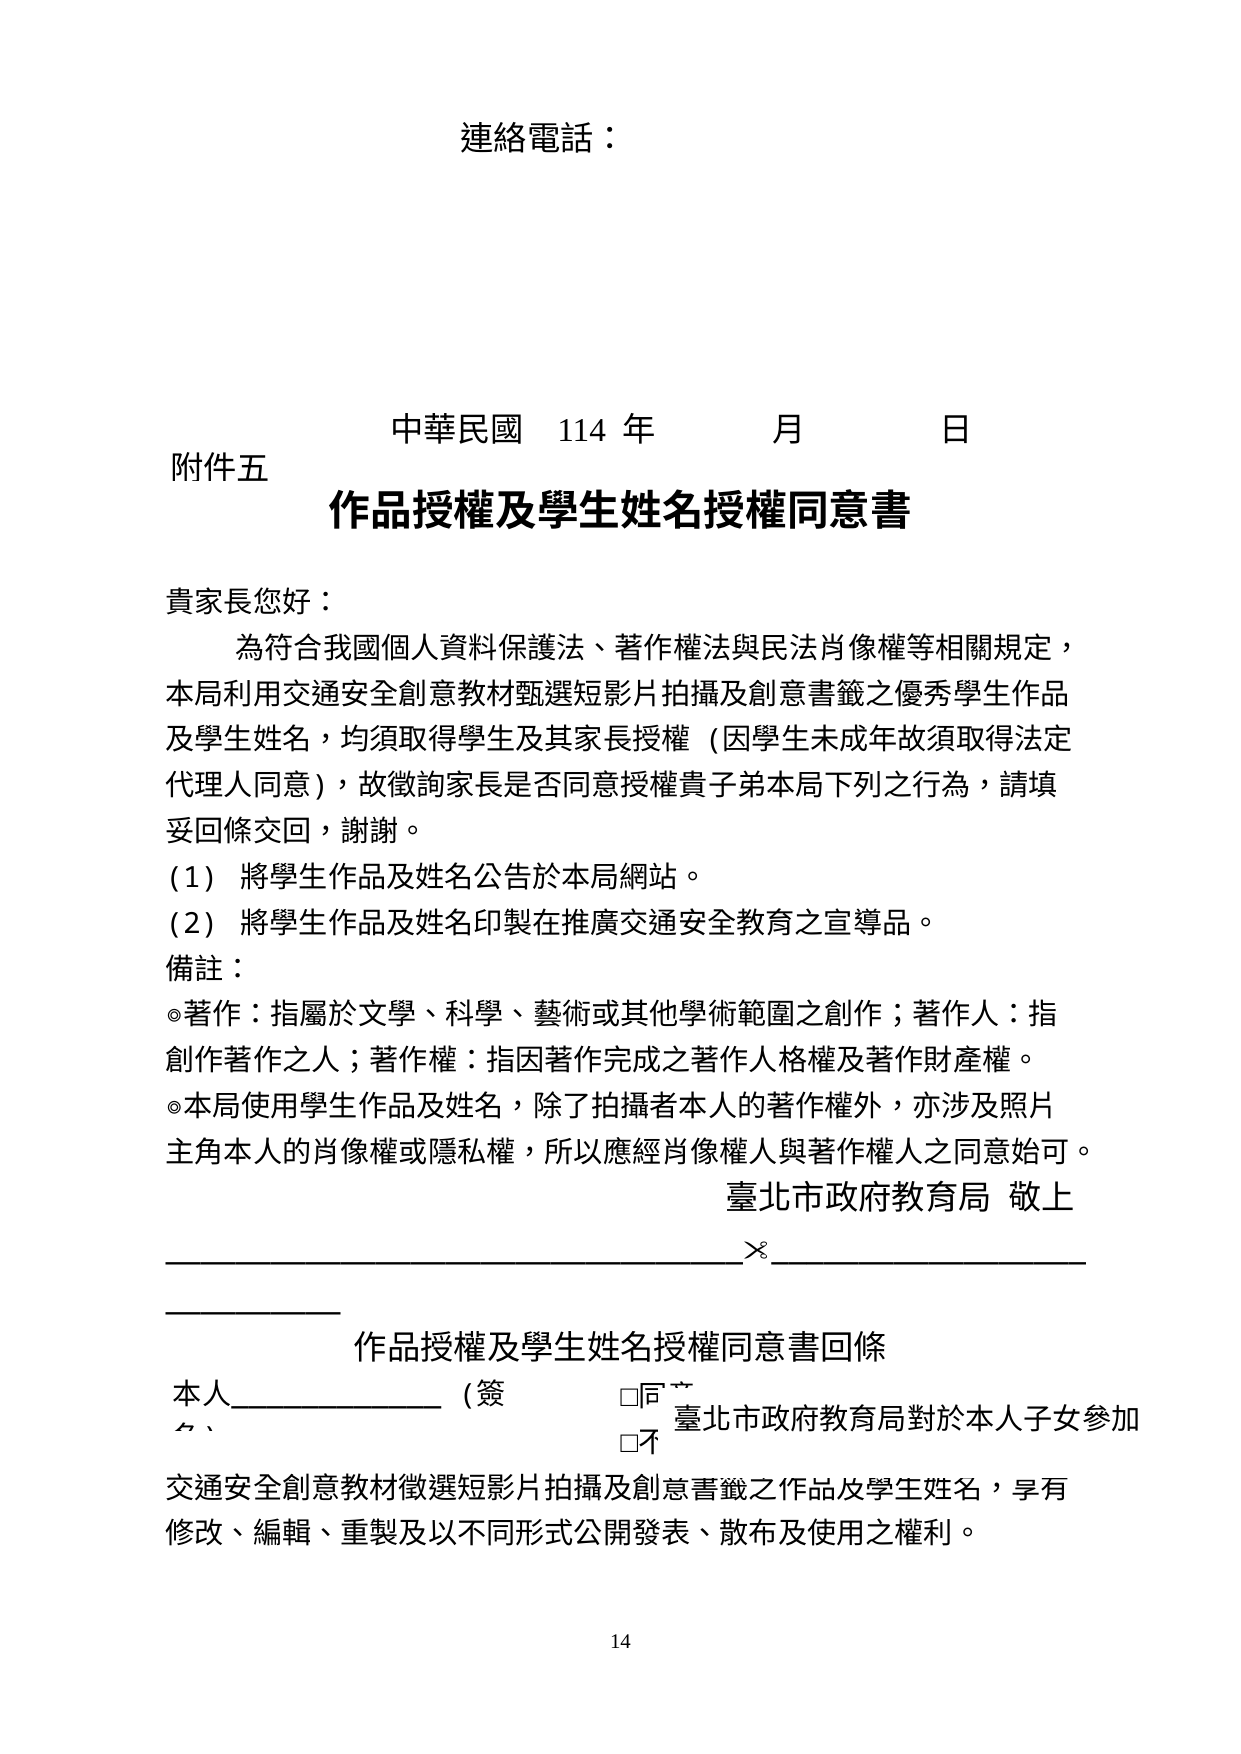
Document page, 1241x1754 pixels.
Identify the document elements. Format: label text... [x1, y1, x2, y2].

text ◎著作：指屬於文學、科學、藝術或其他學術範圍之創作；著作人：指創作著作之人；著作權：指因著作完成之著作人格權及著作財產權。 [165, 987, 1081, 1079]
text 為符合我國個人資料保護法、著作權法與民法肖像權等相關規定，本局利用交通安全創意教材甄選短影片拍攝及創意書籤之優秀學生作品及學生姓名，均須取得學生及其家長授權 (因學生未成年故須取得法定代理人同意)，故徵詢家長是否同意授權貴子弟本局下列之行為，請填妥回條交回，謝謝。 [165, 621, 1081, 850]
list 將學生作品及姓名印製在推廣交通安全教育之宣導品。 [165, 896, 1075, 942]
text 交通安全創意教材徵選短影片拍攝及創意書籤之作品及學生姓名，享有修改、編輯、重製及以不同形式公開發表、散布及使用之權利。 [165, 1461, 1081, 1552]
text □不同意 [165, 1415, 658, 1461]
text 連絡電話： [165, 117, 1075, 158]
text 貴家長您好： [165, 575, 1075, 621]
text □同意 [530, 1369, 1240, 1478]
list 將學生作品及姓名公告於本局網站。 [165, 850, 1075, 896]
text 臺北市政府教育局對於本人子女參加 [673, 1396, 1225, 1438]
text 本人____________ (簽名) [173, 1371, 515, 1430]
text _____________________________________________________________ [165, 1219, 1092, 1319]
text 中華民國 114 年 月 日 [165, 408, 1075, 450]
text 備註： [165, 942, 1075, 987]
text 作品授權及學生姓名授權同意書回條 [158, 1319, 1075, 1438]
text 臺北市政府教育局 敬上 [165, 1171, 1075, 1219]
text 作品授權及學生姓名授權同意書 [165, 492, 1075, 533]
text ◎本局使用學生作品及姓名，除了拍攝者本人的著作權外，亦涉及照片主角本人的肖像權或隱私權，所以應經肖像權人與著作權人之同意始可。 [165, 1079, 1081, 1171]
text 附件五 [156, 442, 283, 480]
